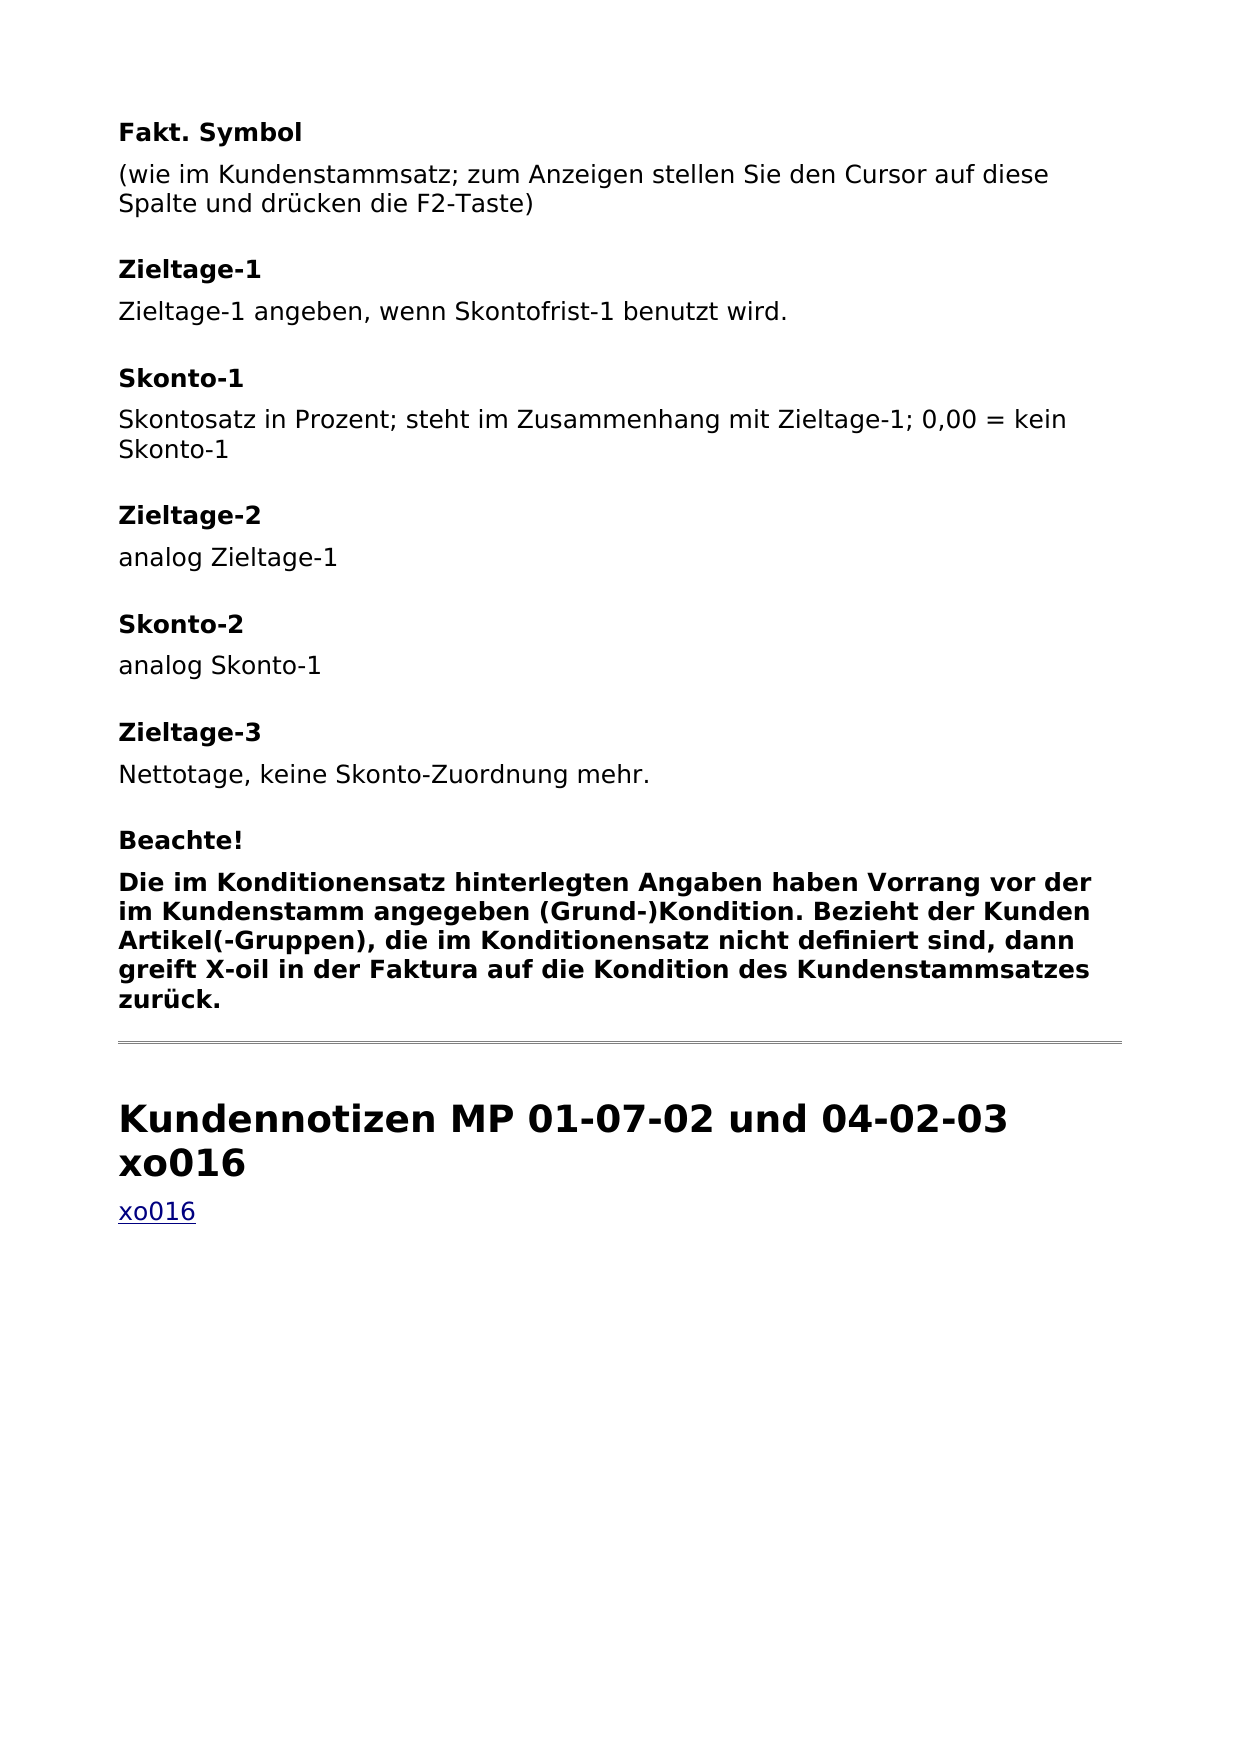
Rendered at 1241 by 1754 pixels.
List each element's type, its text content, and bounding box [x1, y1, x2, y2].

subtitle Zieltage-3 [118, 718, 1122, 747]
text Zieltage-1 angeben, wenn Skontofrist-1 benutzt wird. [118, 297, 1122, 326]
subtitle Fakt. Symbol [118, 118, 1122, 147]
subtitle Kundennotizen MP 01-07-02 und 04-02-03 xo016 [118, 1098, 1122, 1185]
text analog Skonto-1 [118, 651, 1122, 681]
subtitle Skonto-2 [118, 610, 1122, 639]
subtitle Beachte! [118, 826, 1122, 856]
text Die im Konditionensatz hinterlegten Angaben haben Vorrang vor der im Kundenstamm angegeben (Grund-)Kondition. Bezieht der Kunden Artikel(-Gruppen), die im Konditionensatz nicht definiert sind, dann greift X-oil in der Faktura auf die Kondition des Kundenstammsatzes zurück. [118, 868, 1122, 1014]
text Skontosatz in Prozent; steht im Zusammenhang mit Zieltage-1; 0,00 = kein Skonto-1 [118, 406, 1122, 464]
text (wie im Kundenstammsatz; zum Anzeigen stellen Sie den Cursor auf diese Spalte und drücken die F2-Taste) [118, 160, 1122, 218]
subtitle Skonto-1 [118, 364, 1122, 393]
subtitle Zieltage-1 [118, 256, 1122, 285]
subtitle Zieltage-2 [118, 501, 1122, 531]
text analog Zieltage-1 [118, 543, 1122, 572]
text xo016 [118, 1198, 1122, 1227]
text Nettotage, keine Skonto-Zuordnung mehr. [118, 760, 1122, 789]
